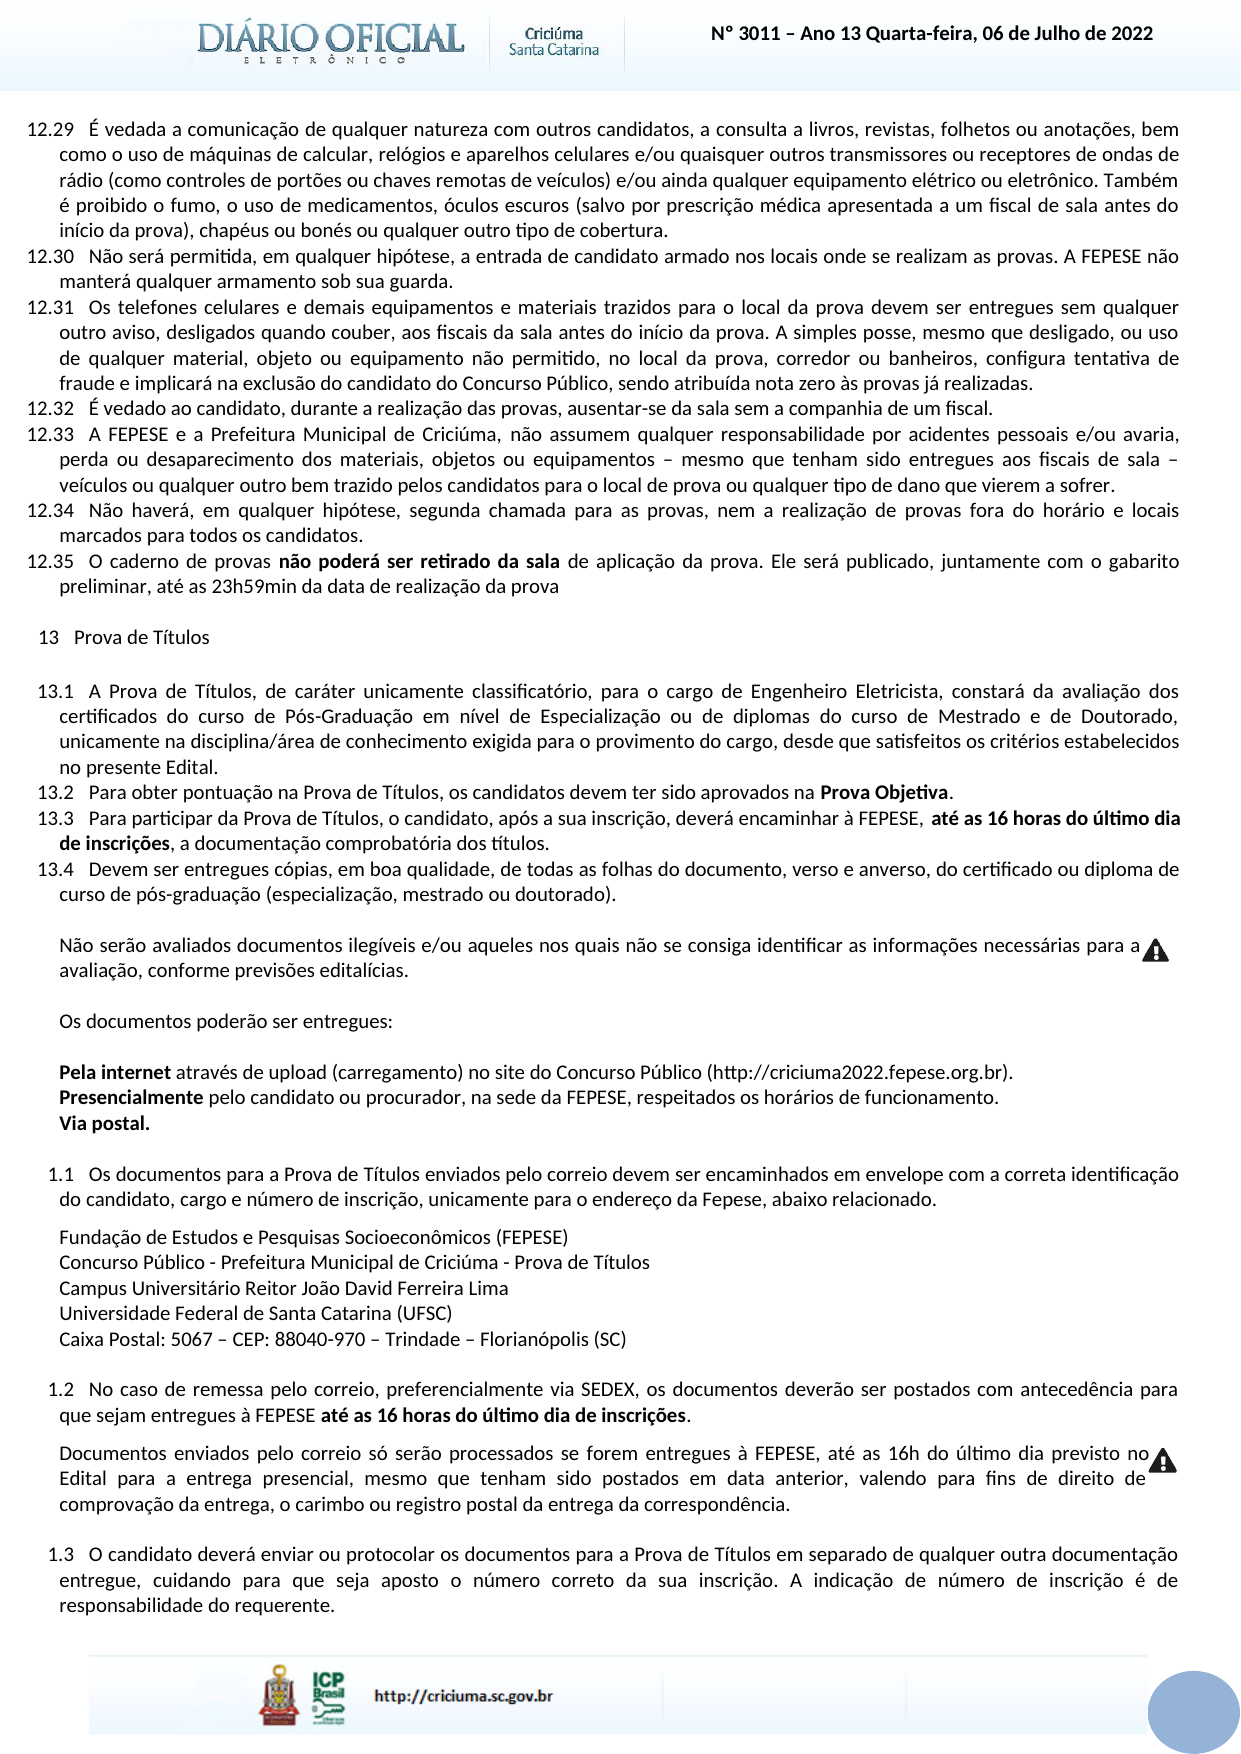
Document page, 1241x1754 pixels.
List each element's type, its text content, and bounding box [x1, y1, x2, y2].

text Documentos enviados pelo correio só serão processados se forem entregues à FEPESE, até as 16h do último dia previsto no Edital para a entrega presencial, mesmo que tenham sido postados em data anterior, valendo para fins de direito de comprovação da entrega, o carimbo ou registro postal da entrega da correspondência. [59, 1440, 1181, 1516]
text Campus Universitário Reitor João David Ferreira Lima Universidade Federal de Santa Catarina (UFSC) Caixa Postal: 5067 – CEP: 88040-970 – Trindade – Florianópolis (SC) [59, 1275, 1181, 1351]
text Fundação de Estudos e Pesquisas Socioeconômicos (FEPESE) Concurso Público - Prefeitura Municipal de Criciúma - Prova de Títulos [59, 1224, 1181, 1275]
list É vedada a comunicação de qualquer natureza com outros candidatos, a consulta a livros, revistas, folhetos ou anotações, bem como o uso de máquinas de calcular, relógios e aparelhos celulares e/ou quaisquer outros transmissores ou receptores de ondas de rádio (como controles de portões ou chaves remotas de veículos) e/ou ainda qualquer equipamento elétrico ou eletrônico. Também é proibido o fumo, o uso de medicamentos, óculos escuros (salvo por prescrição médica apresentada a um fiscal de sala antes do início da prova), chapéus ou bonés ou qualquer outro tipo de cobertura. [59, 116, 1181, 243]
list Para obter pontuação na Prova de Títulos, os candidatos devem ter sido aprovados na Prova Objetiva. [59, 779, 1181, 805]
list A FEPESE e a Prefeitura Municipal de Criciúma, não assumem qualquer responsabilidade por acidentes pessoais e/ou avaria, perda ou desaparecimento dos materiais, objetos ou equipamentos – mesmo que tenham sido entregues aos fiscais de sala – veículos ou qualquer outro bem trazido pelos candidatos para o local de prova ou qualquer tipo de dano que vierem a sofrer. [59, 421, 1181, 497]
list Os telefones celulares e demais equipamentos e materiais trazidos para o local da prova devem ser entregues sem qualquer outro aviso, desligados quando couber, aos fiscais da sala antes do início da prova. A simples posse, mesmo que desligado, ou uso de qualquer material, objeto ou equipamento não permitido, no local da prova, corredor ou banheiros, configura tentativa de fraude e implicará na exclusão do candidato do Concurso Público, sendo atribuída nota zero às provas já realizadas. [59, 294, 1181, 396]
list Os documentos para a Prova de Títulos enviados pelo correio devem ser encaminhados em envelope com a correta identificação do candidato, cargo e número de inscrição, unicamente para o endereço da Fepese, abaixo relacionado. [59, 1161, 1181, 1212]
list Devem ser entregues cópias, em boa qualidade, de todas as folhas do documento, verso e anverso, do certificado ou diploma de curso de pós-graduação (especialização, mestrado ou doutorado). [59, 856, 1181, 907]
list É vedado ao candidato, durante a realização das provas, ausentar-se da sala sem a companhia de um fiscal. [59, 396, 1181, 421]
text Pela internet através de upload (carregamento) no site do Concurso Público (http://criciuma2022.fepese.org.br). [59, 1059, 1181, 1084]
list O caderno de provas não poderá ser retirado da sala de aplicação da prova. Ele será publicado, juntamente com o gabarito preliminar, até as 23h59min da data de realização da prova [59, 548, 1181, 599]
text Não serão avaliados documentos ilegíveis e/ou aqueles nos quais não se consiga identificar as informações necessárias para a avaliação, conforme previsões editalícias. [59, 932, 1181, 983]
text Presencialmente pelo candidato ou procurador, na sede da FEPESE, respeitados os horários de funcionamento. [59, 1084, 1181, 1110]
list A Prova de Títulos, de caráter unicamente classificatório, para o cargo de Engenheiro Eletricista, constará da avaliação dos certificados do curso de Pós-Graduação em nível de Especialização ou de diplomas do curso de Mestrado e de Doutorado, unicamente na disciplina/área de conhecimento exigida para o provimento do cargo, desde que satisfeitos os critérios estabelecidos no presente Edital. [59, 678, 1181, 779]
list Não será permitida, em qualquer hipótese, a entrada de candidato armado nos locais onde se realizam as provas. A FEPESE não manterá qualquer armamento sob sua guarda. [59, 243, 1181, 294]
text Os documentos poderão ser entregues: [59, 1008, 1181, 1034]
list No caso de remessa pelo correio, preferencialmente via SEDEX, os documentos deverão ser postados com antecedência para que sejam entregues à FEPESE até as 16 horas do último dia de inscrições. [59, 1377, 1181, 1427]
list O candidato deverá enviar ou protocolar os documentos para a Prova de Títulos em separado de qualquer outra documentação entregue, cuidando para que seja aposto o número correto da sua inscrição. A indicação de número de inscrição é de responsabilidade do requerente. [59, 1542, 1181, 1618]
list Para participar da Prova de Títulos, o candidato, após a sua inscrição, deverá encaminhar à FEPESE, até as 16 horas do último dia de inscrições, a documentação comprobatória dos títulos. [59, 805, 1181, 856]
list Não haverá, em qualquer hipótese, segunda chamada para as provas, nem a realização de provas fora do horário e locais marcados para todos os candidatos. [59, 497, 1181, 548]
text Via postal. [59, 1110, 1181, 1135]
list Prova de Títulos [59, 624, 1181, 650]
